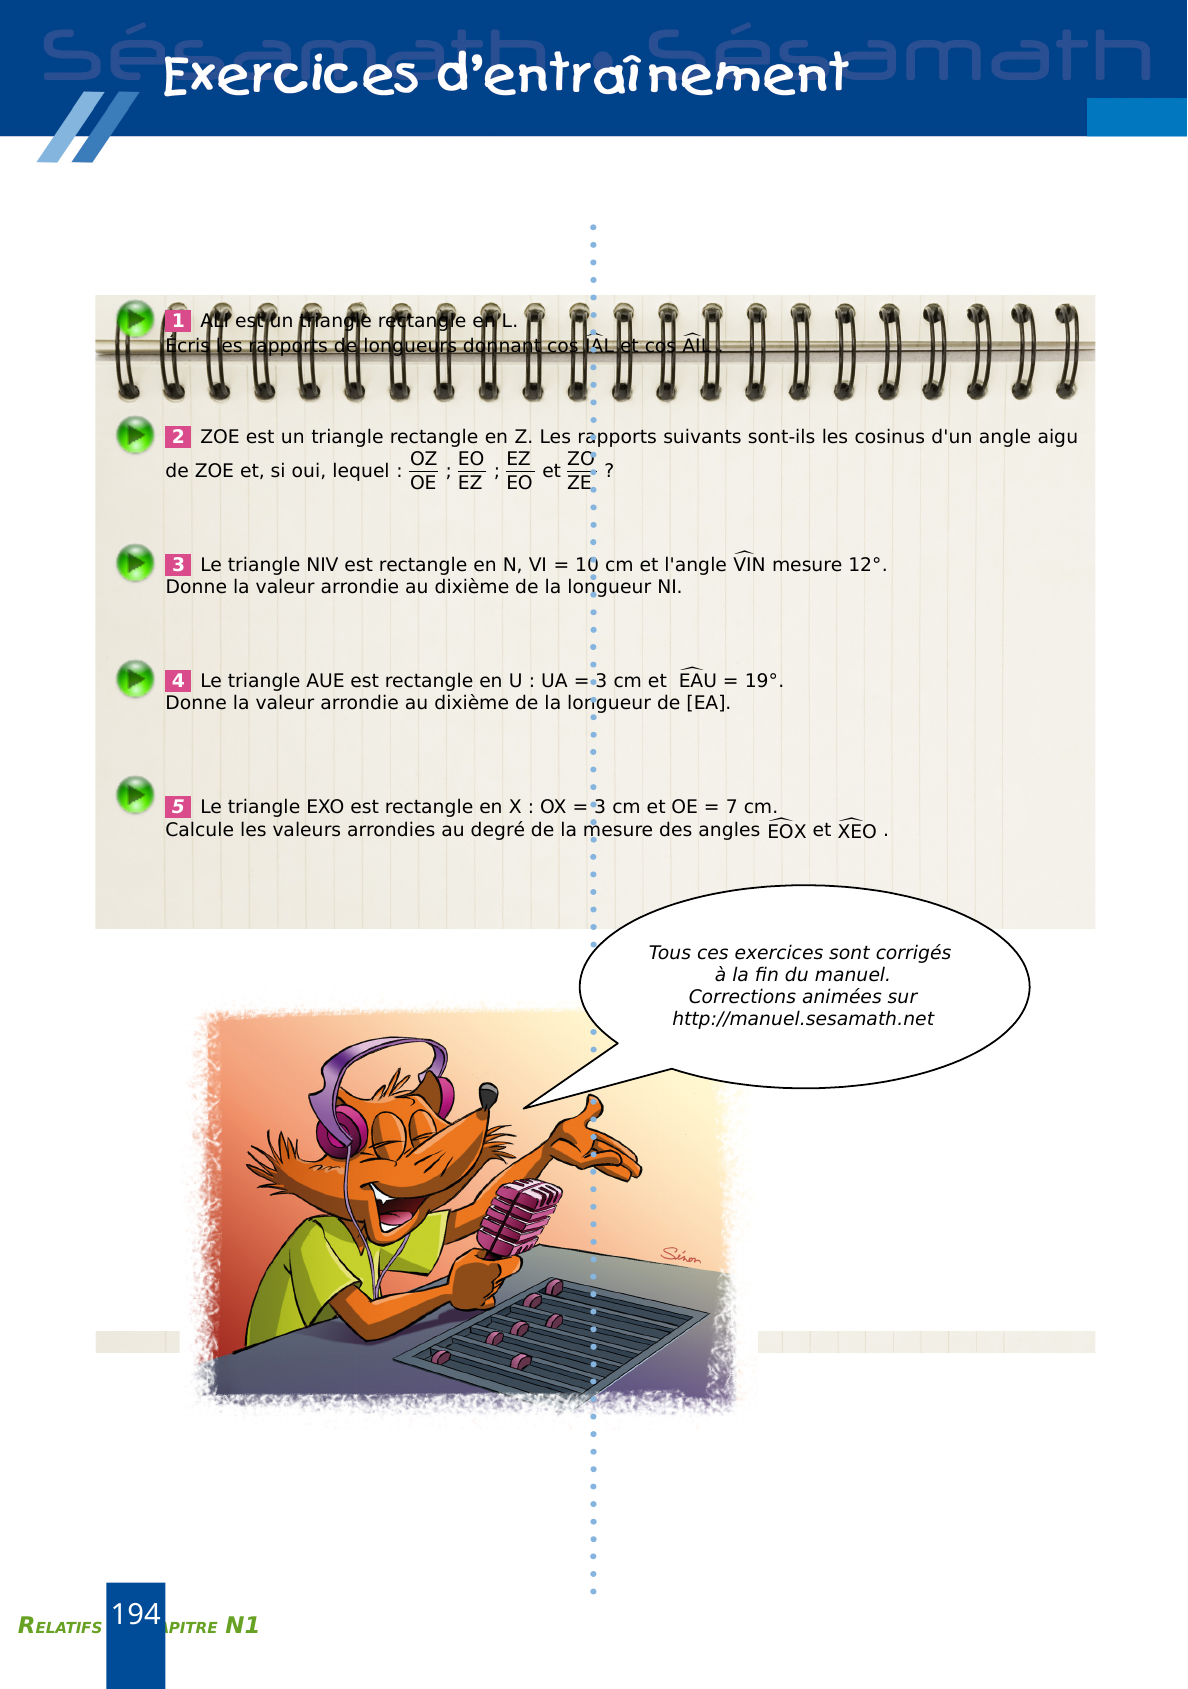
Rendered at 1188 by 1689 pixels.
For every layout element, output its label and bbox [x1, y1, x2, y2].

picture [95, 988, 1096, 1430]
picture [95, 294, 1096, 929]
picture [0, 0, 1187, 163]
